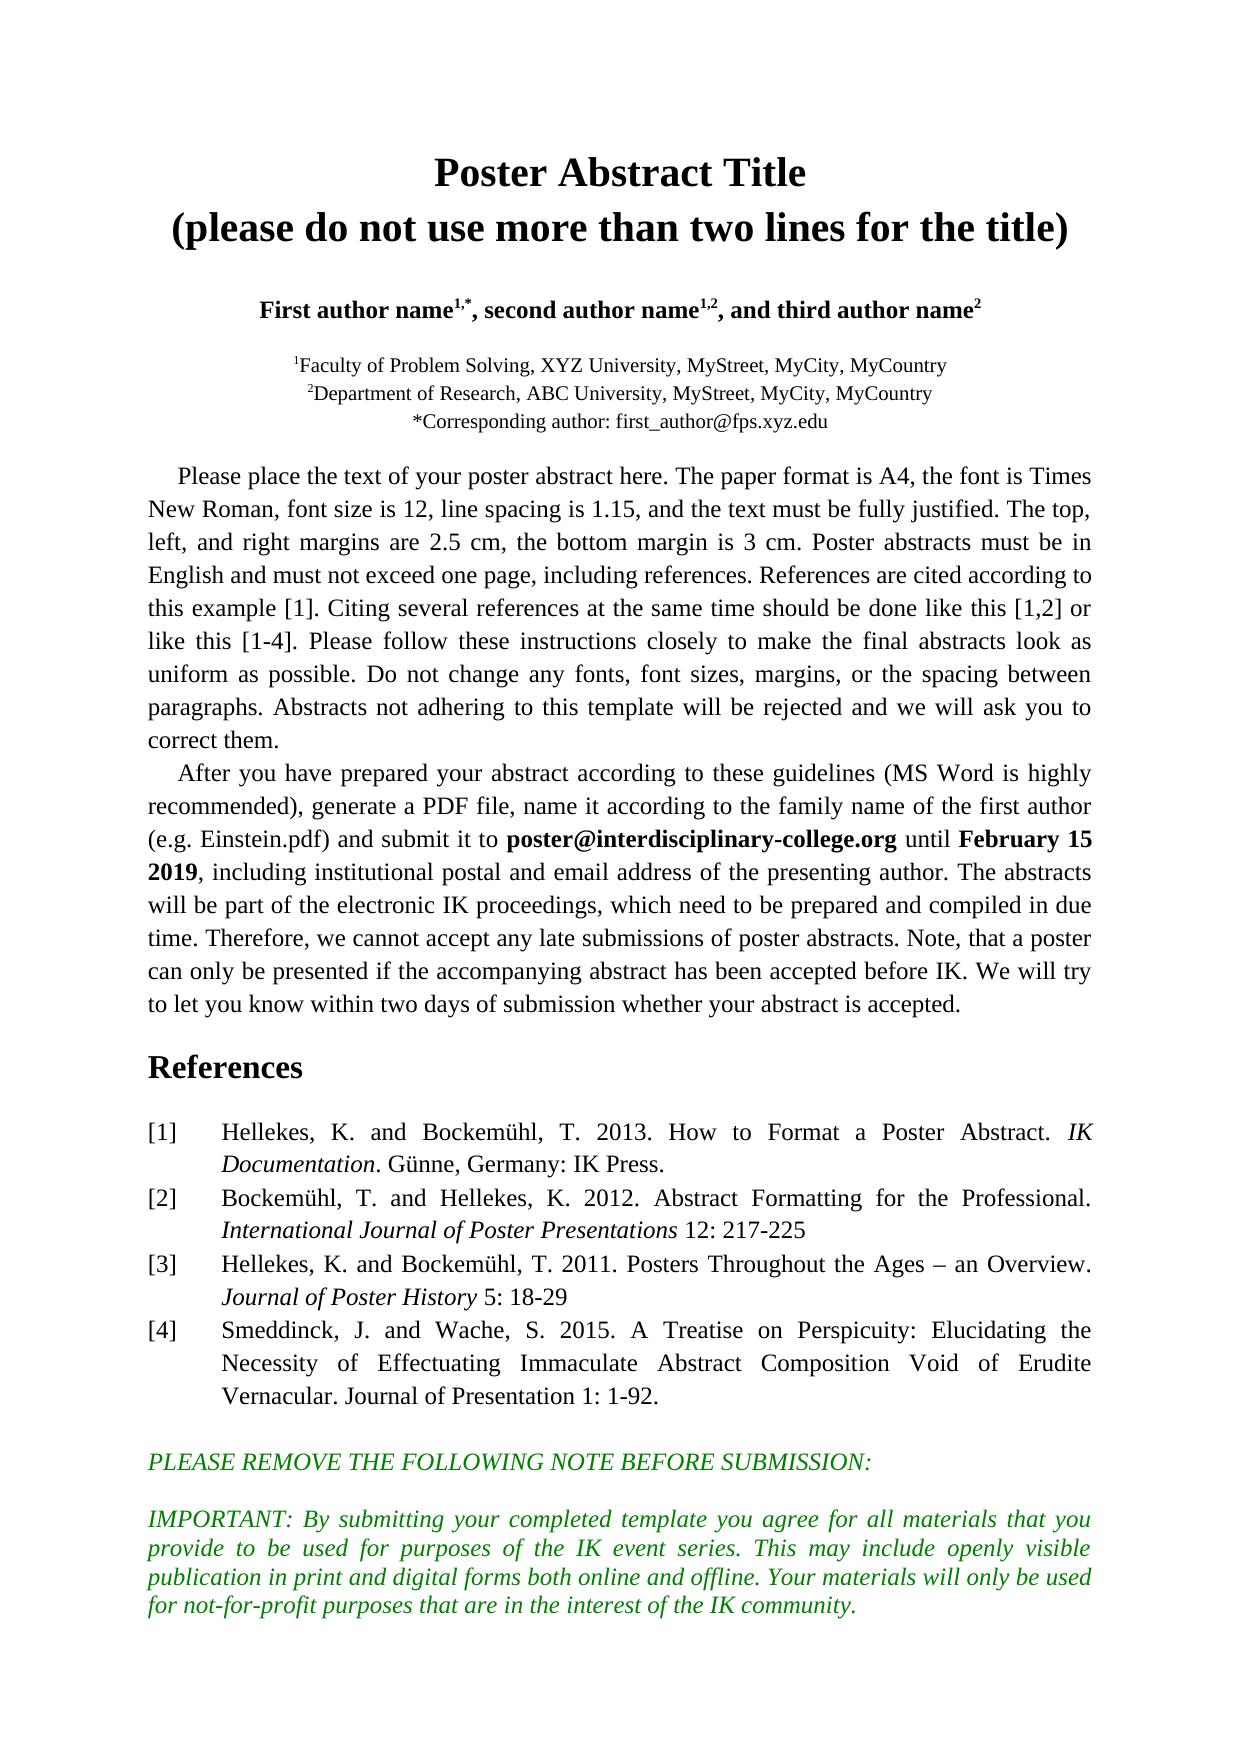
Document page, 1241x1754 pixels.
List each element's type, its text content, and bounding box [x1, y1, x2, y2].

text [2] Bockemühl, T. and Hellekes, K. 2012. Abstract Formatting for the Professional. International Journal of Poster Presentations 12: 217-225 [148, 1183, 1093, 1244]
text [4] Smeddinck, J. and Wache, S. 2015. A Treatise on Perspicuity: Elucidating the Necessity of Effectuating Immaculate Abstract Composition Void of Erudite Vernacular. Journal of Presentation 1: 1-92. [148, 1315, 1093, 1409]
text [3] Hellekes, K. and Bockemühl, T. 2011. Posters Throughout the Ages – an Overview. Journal of Poster History 5: 18-29 [148, 1249, 1093, 1310]
text [1] Hellekes, K. and Bockemühl, T. 2013. How to Format a Poster Abstract. IK Documentation. Günne, Germany: IK Press. [148, 1117, 1093, 1178]
text PLEASE REMOVE THE FOLLOWING NOTE BEFORE SUBMISSION: [148, 1447, 1093, 1476]
text IMPORTANT: By submitting your completed template you agree for all materials that you provide to be used for purposes of the IK event series. This may include openly visible publication in print and digital forms both online and offline. Your materials will only be used for not-for-profit purposes that are in the interest of the IK community. [148, 1504, 1093, 1619]
text After you have prepared your abstract according to these guidelines (MS Word is highly recommended), generate a PDF file, name it according to the family name of the first author (e.g. Einstein.pdf) and submit it to poster@interdisciplinary-college.org until February 15 2019, including institutional postal and email address of the presenting author. The abstracts will be part of the electronic IK proceedings, which need to be prepared and compiled in due time. Therefore, we cannot accept any late submissions of poster abstracts. Note, that a poster can only be presented if the accompanying abstract has been accepted before IK. We will try to let you know within two days of submission whether your abstract is accepted. [148, 758, 1093, 1018]
text *Corresponding author: first_author@fps.xyz.edu [148, 408, 1093, 433]
text First author name1,*, second author name1,2, and third author name2 [148, 295, 1093, 324]
text Please place the text of your poster abstract here. The paper format is A4, the font is Times New Roman, font size is 12, line spacing is 1.15, and the text must be fully justified. The top, left, and right margins are 2.5 cm, the bottom margin is 3 cm. Poster abstracts must be in English and must not exceed one page, including references. References are cited according to this example [1]. Citing several references at the same time should be done like this [1,2] or like this [1-4]. Please follow these instructions closely to make the final abstracts look as uniform as possible. Do not change any fonts, font sizes, margins, or the spacing between paragraphs. Abstracts not adhering to this template will be rejected and we will ask you to correct them. [148, 461, 1093, 754]
text Poster Abstract Title (please do not use more than two lines for the title) [148, 148, 1093, 251]
text References [148, 1047, 1093, 1086]
text 1Faculty of Problem Solving, XYZ University, MyStreet, MyCity, MyCountry [148, 353, 1093, 377]
text 2Department of Research, ABC University, MyStreet, MyCity, MyCountry [148, 381, 1093, 405]
